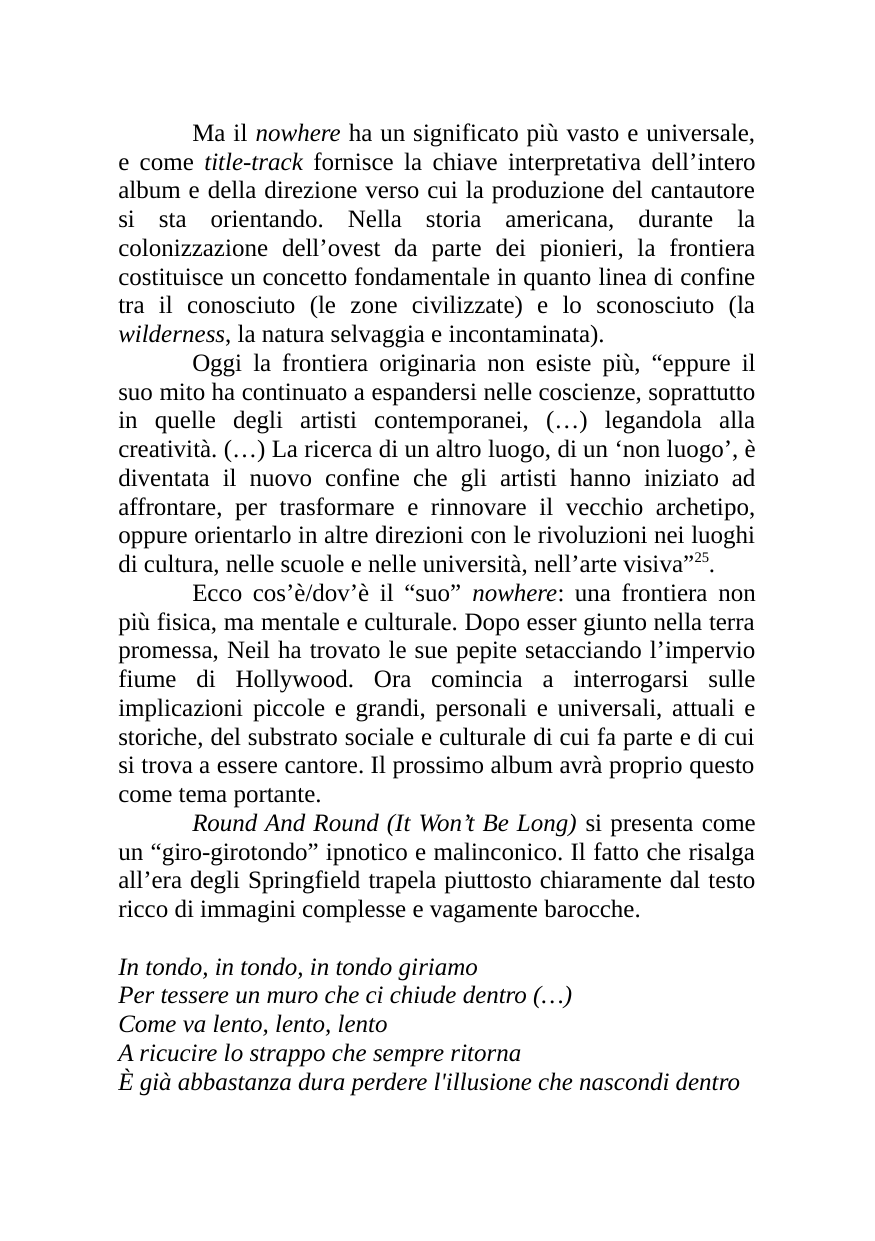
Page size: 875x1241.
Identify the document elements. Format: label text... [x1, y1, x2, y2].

subtitle Come va lento, lento, lento [118, 1009, 756, 1038]
text È già abbastanza dura perdere l'illusione che nascondi dentro [118, 1067, 756, 1096]
text Round And Round (It Won’t Be Long) si presenta come un “giro-girotondo” ipnotico e malinconico. Il fatto che risalga all’era degli Springfield trapela piuttosto chiaramente dal testo ricco di immagini complesse e vagamente barocche. [118, 808, 756, 923]
text Per tessere un muro che ci chiude dentro (…) [118, 981, 756, 1009]
text Ecco cos’è/dov’è il “suo” nowhere: una frontiera non più fisica, ma mentale e culturale. Dopo esser giunto nella terra promessa, Neil ha trovato le sue pepite setacciando l’impervio fiume di Hollywood. Ora comincia a interrogarsi sulle implicazioni piccole e grandi, personali e universali, attuali e storiche, del substrato sociale e culturale di cui fa parte e di cui si trova a essere cantore. Il prossimo album avrà proprio questo come tema portante. [118, 578, 756, 808]
text Ma il nowhere ha un significato più vasto e universale, e come title-track fornisce la chiave interpretativa dell’intero album e della direzione verso cui la produzione del cantautore si sta orientando. Nella storia americana, durante la colonizzazione dell’ovest da parte dei pionieri, la frontiera costituisce un concetto fondamentale in quanto linea di confine tra il conosciuto (le zone civilizzate) e lo sconosciuto (la wilderness, la natura selvaggia e incontaminata). [118, 118, 756, 348]
subtitle In tondo, in tondo, in tondo giriamo [118, 952, 756, 981]
text A ricucire lo strappo che sempre ritorna [118, 1038, 756, 1067]
text Oggi la frontiera originaria non esiste più, “eppure il suo mito ha continuato a espandersi nelle coscienze, soprattutto in quelle degli artisti contemporanei, (…) legandola alla creatività. (…) La ricerca di un altro luogo, di un ‘non luogo’, è diventata il nuovo confine che gli artisti hanno iniziato ad affrontare, per trasformare e rinnovare il vecchio archetipo, oppure orientarlo in altre direzioni con le rivoluzioni nei luoghi di cultura, nelle scuole e nelle università, nell’arte visiva”. [118, 348, 756, 578]
